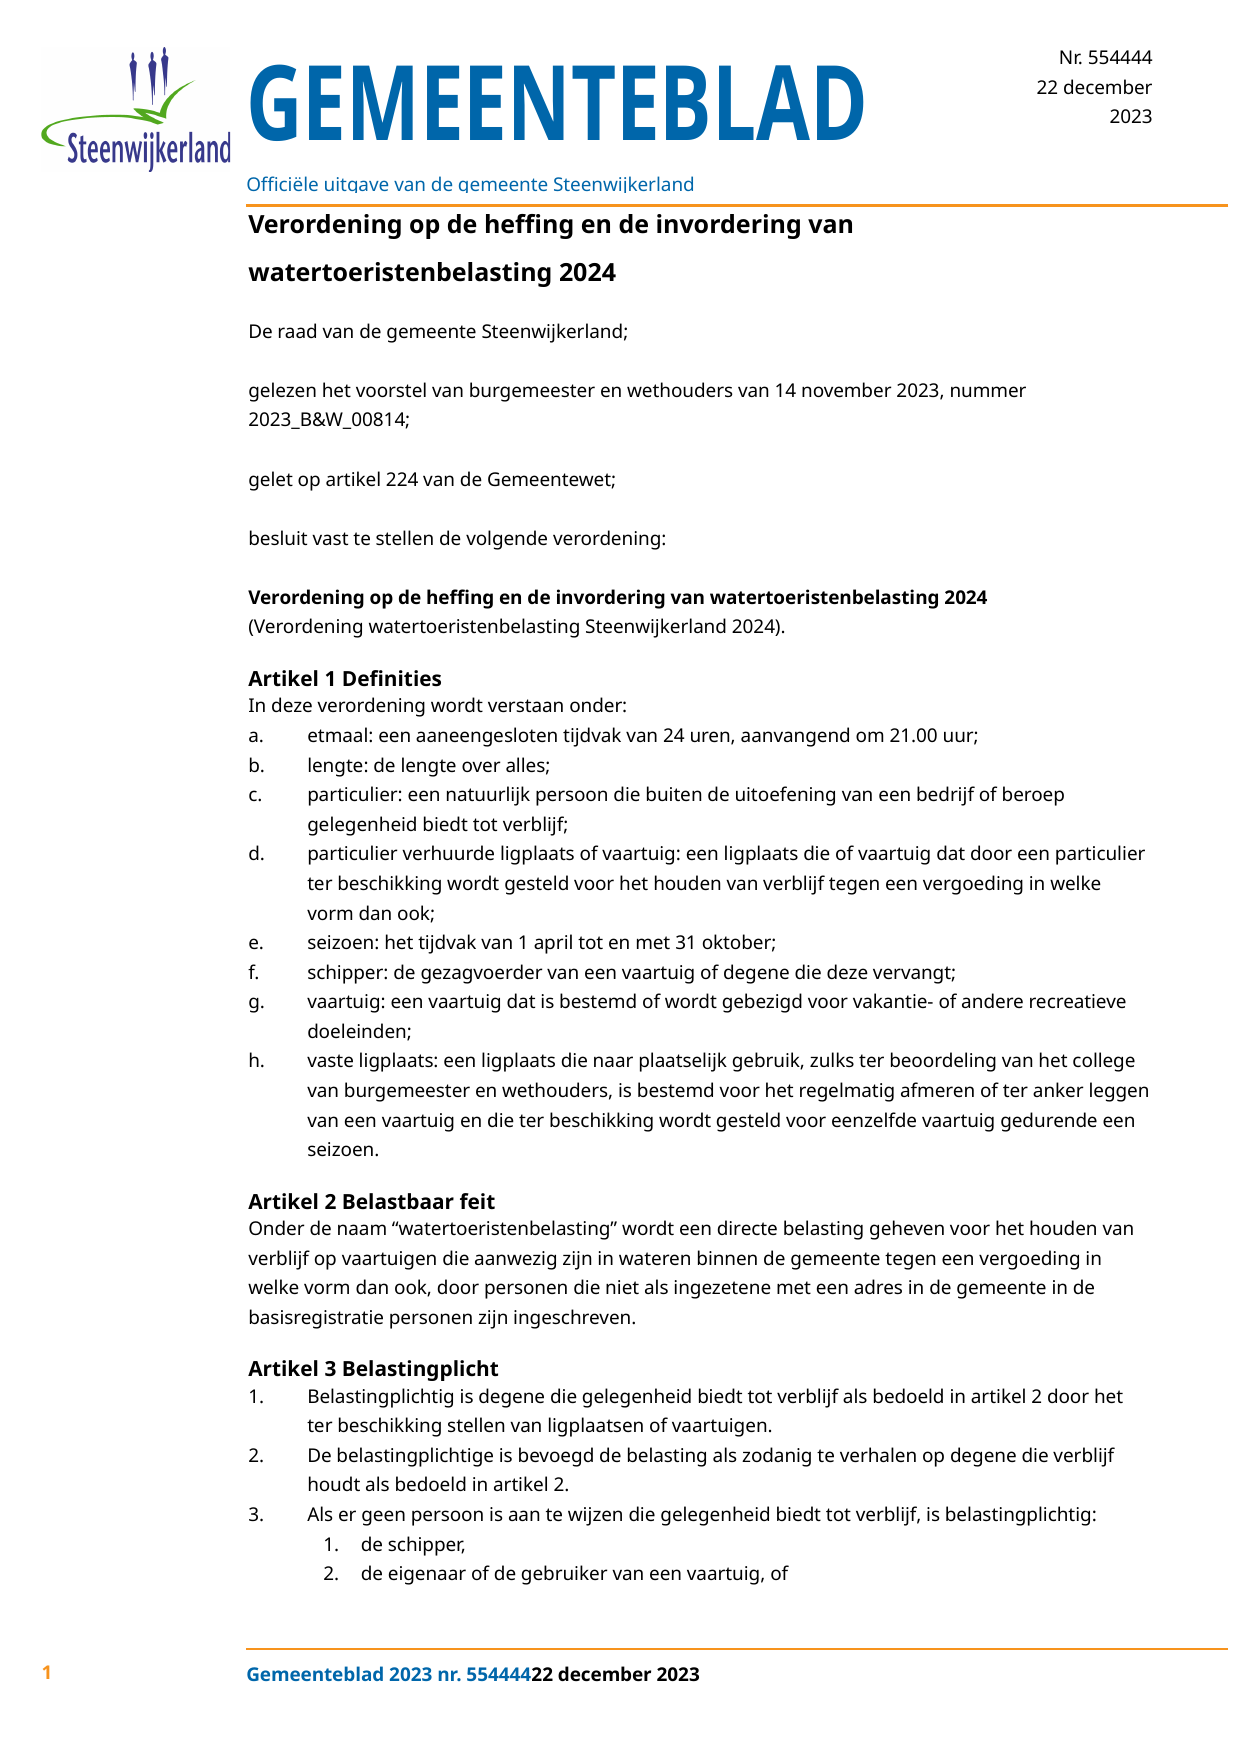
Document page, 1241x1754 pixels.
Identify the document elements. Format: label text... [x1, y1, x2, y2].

picture [41, 47, 231, 172]
text Verordening op de heffing en de invordering van watertoeristenbelasting 2024 [248, 207, 1152, 288]
list de eigenaar of de gebruiker van een vaartuig, of [323, 1560, 1152, 1586]
list etmaal: een aaneengesloten tijdvak van 24 uren, aanvangend om 21.00 uur; [248, 722, 1152, 748]
text besluit vast te stellen de volgende verordening: [248, 525, 1152, 551]
list particulier: een natuurlijk persoon die buiten de uitoefening van een bedrijf of beroep gelegenheid biedt tot verblijf; [248, 781, 1152, 837]
list vaste ligplaats: een ligplaats die naar plaatselijk gebruik, zulks ter beoordeling van het college van burgemeester en wethouders, is bestemd voor het regelmatig afmeren of ter anker leggen van een vaartuig en die ter beschikking wordt gesteld voor eenzelfde vaartuig gedurende een seizoen. [248, 1048, 1152, 1162]
text Artikel 3 Belastingplicht [248, 1354, 1152, 1383]
list lengte: de lengte over alles; [248, 752, 1152, 777]
text Onder de naam “watertoeristenbelasting” wordt een directe belasting geheven voor het houden van verblijf op vaartuigen die aanwezig zijn in wateren binnen de gemeente tegen een vergoeding in welke vorm dan ook, door personen die niet als ingezetene met een adres in de gemeente in de basisregistratie personen zijn ingeschreven. [248, 1215, 1152, 1330]
text (Verordening watertoeristenbelasting Steenwijkerland 2024). [248, 614, 1152, 639]
text gelezen het voorstel van burgemeester en wethouders van 14 november 2023, nummer 2023_B&W_00814; [248, 377, 1152, 432]
text In deze verordening wordt verstaan onder: [248, 693, 1152, 718]
list particulier verhuurde ligplaats of vaartuig: een ligplaats die of vaartuig dat door een particulier ter beschikking wordt gesteld voor het houden van verblijf tegen een vergoeding in welke vorm dan ook; [248, 841, 1152, 925]
list schipper: de gezagvoerder van een vaartuig of degene die deze vervangt; [248, 959, 1152, 984]
text Artikel 2 Belastbaar feit [248, 1187, 1152, 1215]
list Belastingplichtig is degene die gelegenheid biedt tot verblijf als bedoeld in artikel 2 door het ter beschikking stellen van ligplaatsen of vaartuigen. [248, 1383, 1152, 1438]
text Artikel 1 Definities [248, 664, 1152, 693]
list seizoen: het tijdvak van 1 april tot en met 31 oktober; [248, 929, 1152, 955]
list Als er geen persoon is aan te wijzen die gelegenheid biedt tot verblijf, is belastingplichtig: [248, 1501, 1152, 1527]
list vaartuig: een vaartuig dat is bestemd of wordt gebezigd voor vakantie- of andere recreatieve doeleinden; [248, 988, 1152, 1044]
text De raad van de gemeente Steenwijkerland; [248, 318, 1152, 344]
text Verordening op de heffing en de invordering van watertoeristenbelasting 2024 [248, 584, 1152, 610]
list de schipper, [323, 1531, 1152, 1556]
text gelet op artikel 224 van de Gemeentewet; [248, 466, 1152, 492]
list De belastingplichtige is bevoegd de belasting als zodanig te verhalen op degene die verblijf houdt als bedoeld in artikel 2. [248, 1442, 1152, 1497]
